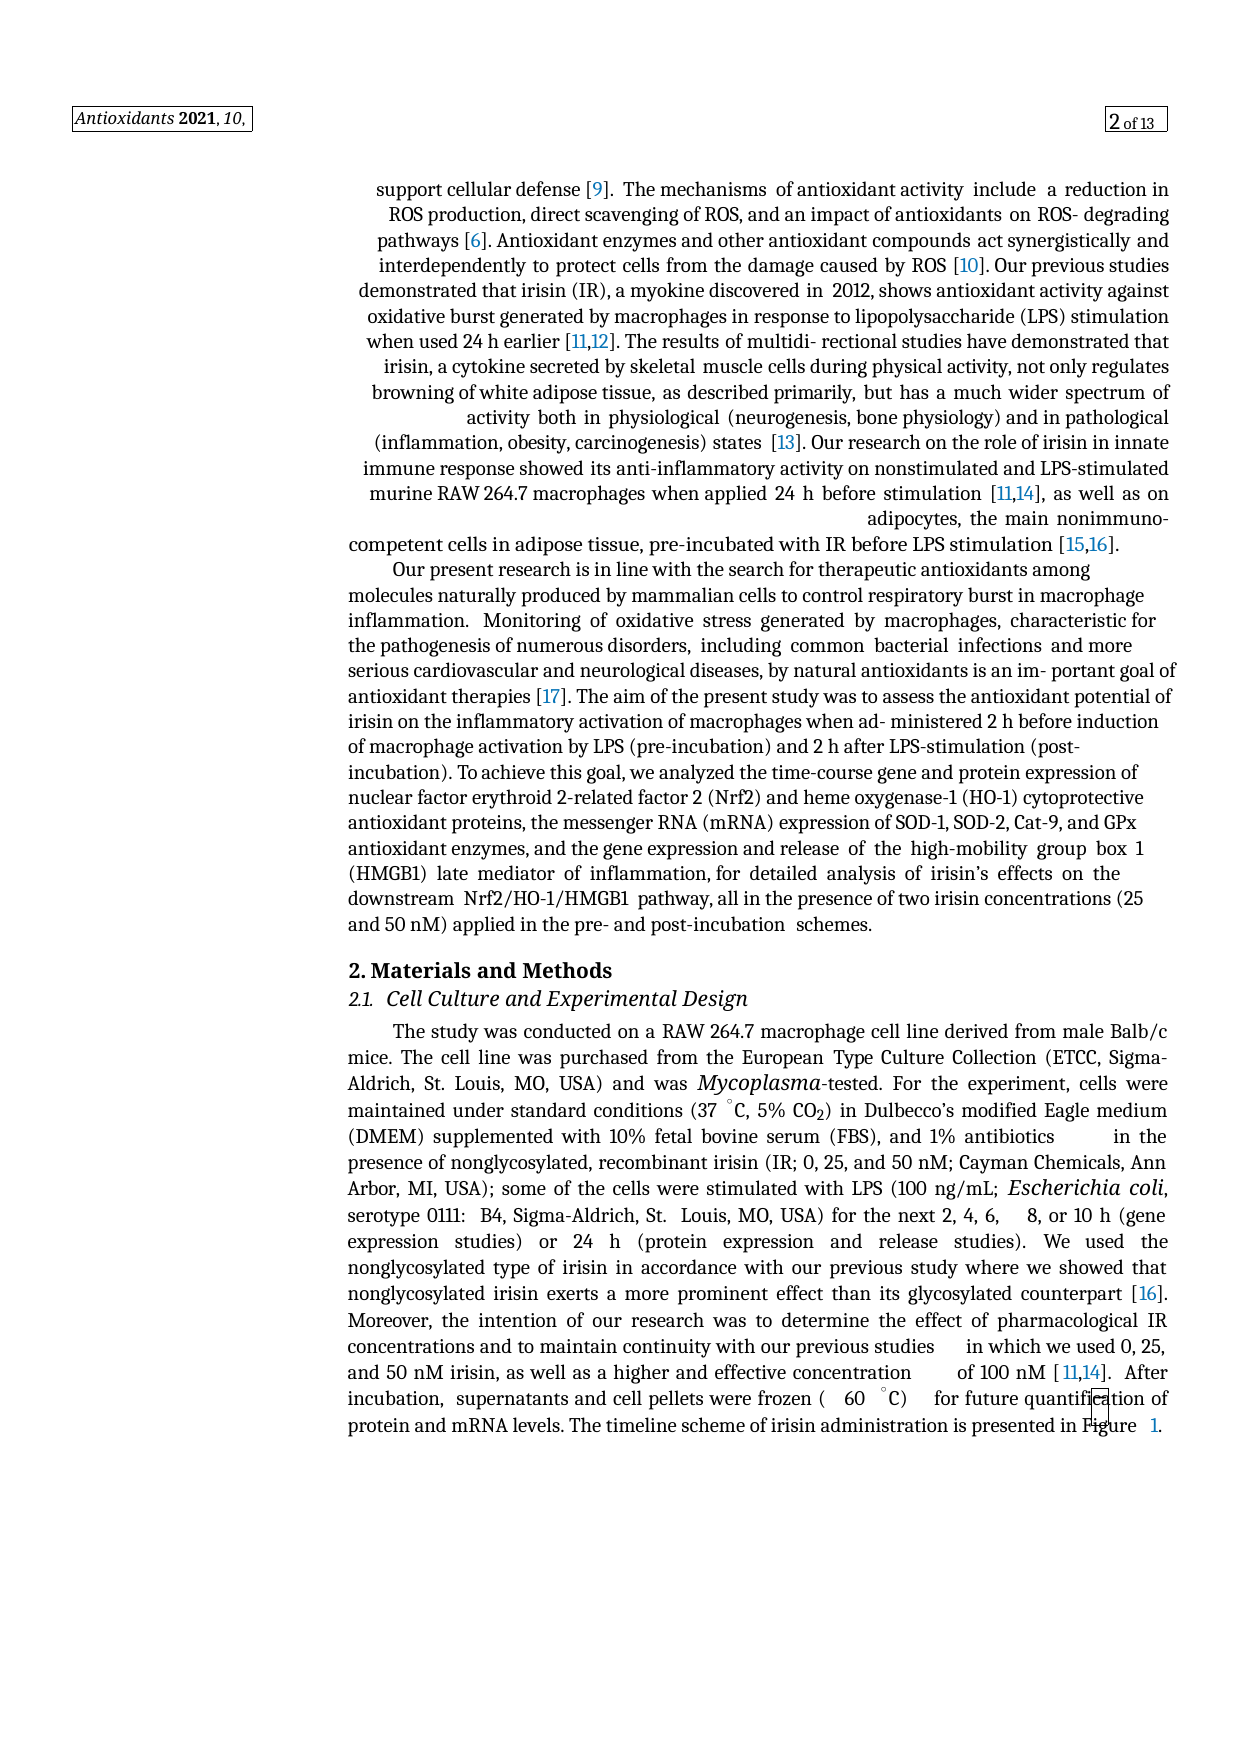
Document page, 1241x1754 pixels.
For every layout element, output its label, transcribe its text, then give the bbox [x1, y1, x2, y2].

list Cell Culture and Experimental Design [348, 984, 1188, 1012]
text Our present research is in line with the search for therapeutic antioxidants among molecules naturally produced by mammalian cells to control respiratory burst in macrophage inflammation. Monitoring of oxidative stress generated by macrophages, characteristic for the pathogenesis of numerous disorders, including common bacterial infections and more serious cardiovascular and neurological diseases, by natural antioxidants is an im- portant goal of antioxidant therapies [17]. The aim of the present study was to assess the antioxidant potential of irisin on the inflammatory activation of macrophages when ad- ministered 2 h before induction of macrophage activation by LPS (pre-incubation) and 2 h after LPS-stimulation (post-incubation). To achieve this goal, we analyzed the time-course gene and protein expression of nuclear factor erythroid 2-related factor 2 (Nrf2) and heme oxygenase-1 (HO-1) cytoprotective antioxidant proteins, the messenger RNA (mRNA) expression of SOD-1, SOD-2, Cat-9, and GPx antioxidant enzymes, and the gene expression and release of the high-mobility group box 1 (HMGB1) late mediator of inflammation, for detailed analysis of irisin’s effects on the downstream Nrf2/HO-1/HMGB1 pathway, all in the presence of two irisin concentrations (25 and 50 nM) applied in the pre- and post-incubation schemes. [348, 558, 1178, 936]
text The study was conducted on a RAW 264.7 macrophage cell line derived from male Balb/c mice. The cell line was purchased from the European Type Culture Collection (ETCC, Sigma-Aldrich, St. Louis, MO, USA) and was Mycoplasma-tested. For the experiment, cells were maintained under standard conditions (37 ◦C, 5% CO2) in Dulbecco’s modified Eagle medium (DMEM) supplemented with 10% fetal bovine serum (FBS), and 1% antibiotics in the presence of nonglycosylated, recombinant irisin (IR; 0, 25, and 50 nM; Cayman Chemicals, Ann Arbor, MI, USA); some of the cells were stimulated with LPS (100 ng/mL; Escherichia coli, serotype 0111: B4, Sigma-Aldrich, St. Louis, MO, USA) for the next 2, 4, 6, 8, or 10 h (gene expression studies) or 24 h (protein expression and release studies). We used the nonglycosylated type of irisin in accordance with our previous study where we showed that nonglycosylated irisin exerts a more prominent effect than its glycosylated counterpart [16]. Moreover, the intention of our research was to determine the effect of pharmacological IR concentrations and to maintain continuity with our previous studies in which we used 0, 25, and 50 nM irisin, as well as a higher and effective concentration of 100 nM [11,14]. After incubation, supernatants and cell pellets were frozen ( 60 ◦C) for future quantification of protein and mRNA levels. The timeline scheme of irisin administration is presented in Figure 1. [347, 1017, 1168, 1437]
text support cellular defense [9]. The mechanisms of antioxidant activity include a reduction in ROS production, direct scavenging of ROS, and an impact of antioxidants on ROS- degrading pathways [6]. Antioxidant enzymes and other antioxidant compounds act synergistically and interdependently to protect cells from the damage caused by ROS [10]. Our previous studies demonstrated that irisin (IR), a myokine discovered in 2012, shows antioxidant activity against oxidative burst generated by macrophages in response to lipopolysaccharide (LPS) stimulation when used 24 h earlier [11,12]. The results of multidi- rectional studies have demonstrated that irisin, a cytokine secreted by skeletal muscle cells during physical activity, not only regulates browning of white adipose tissue, as described primarily, but has a much wider spectrum of activity both in physiological (neurogenesis, bone physiology) and in pathological (inflammation, obesity, carcinogenesis) states [13]. Our research on the role of irisin in innate immune response showed its anti-inflammatory activity on nonstimulated and LPS-stimulated murine RAW 264.7 macrophages when applied 24 h before stimulation [11,14], as well as on adipocytes, the main nonimmuno- [348, 178, 1169, 531]
text competent cells in adipose tissue, pre-incubated with IR before LPS stimulation [15,16]. [348, 532, 1188, 556]
subtitle Materials and Methods [348, 956, 1188, 984]
